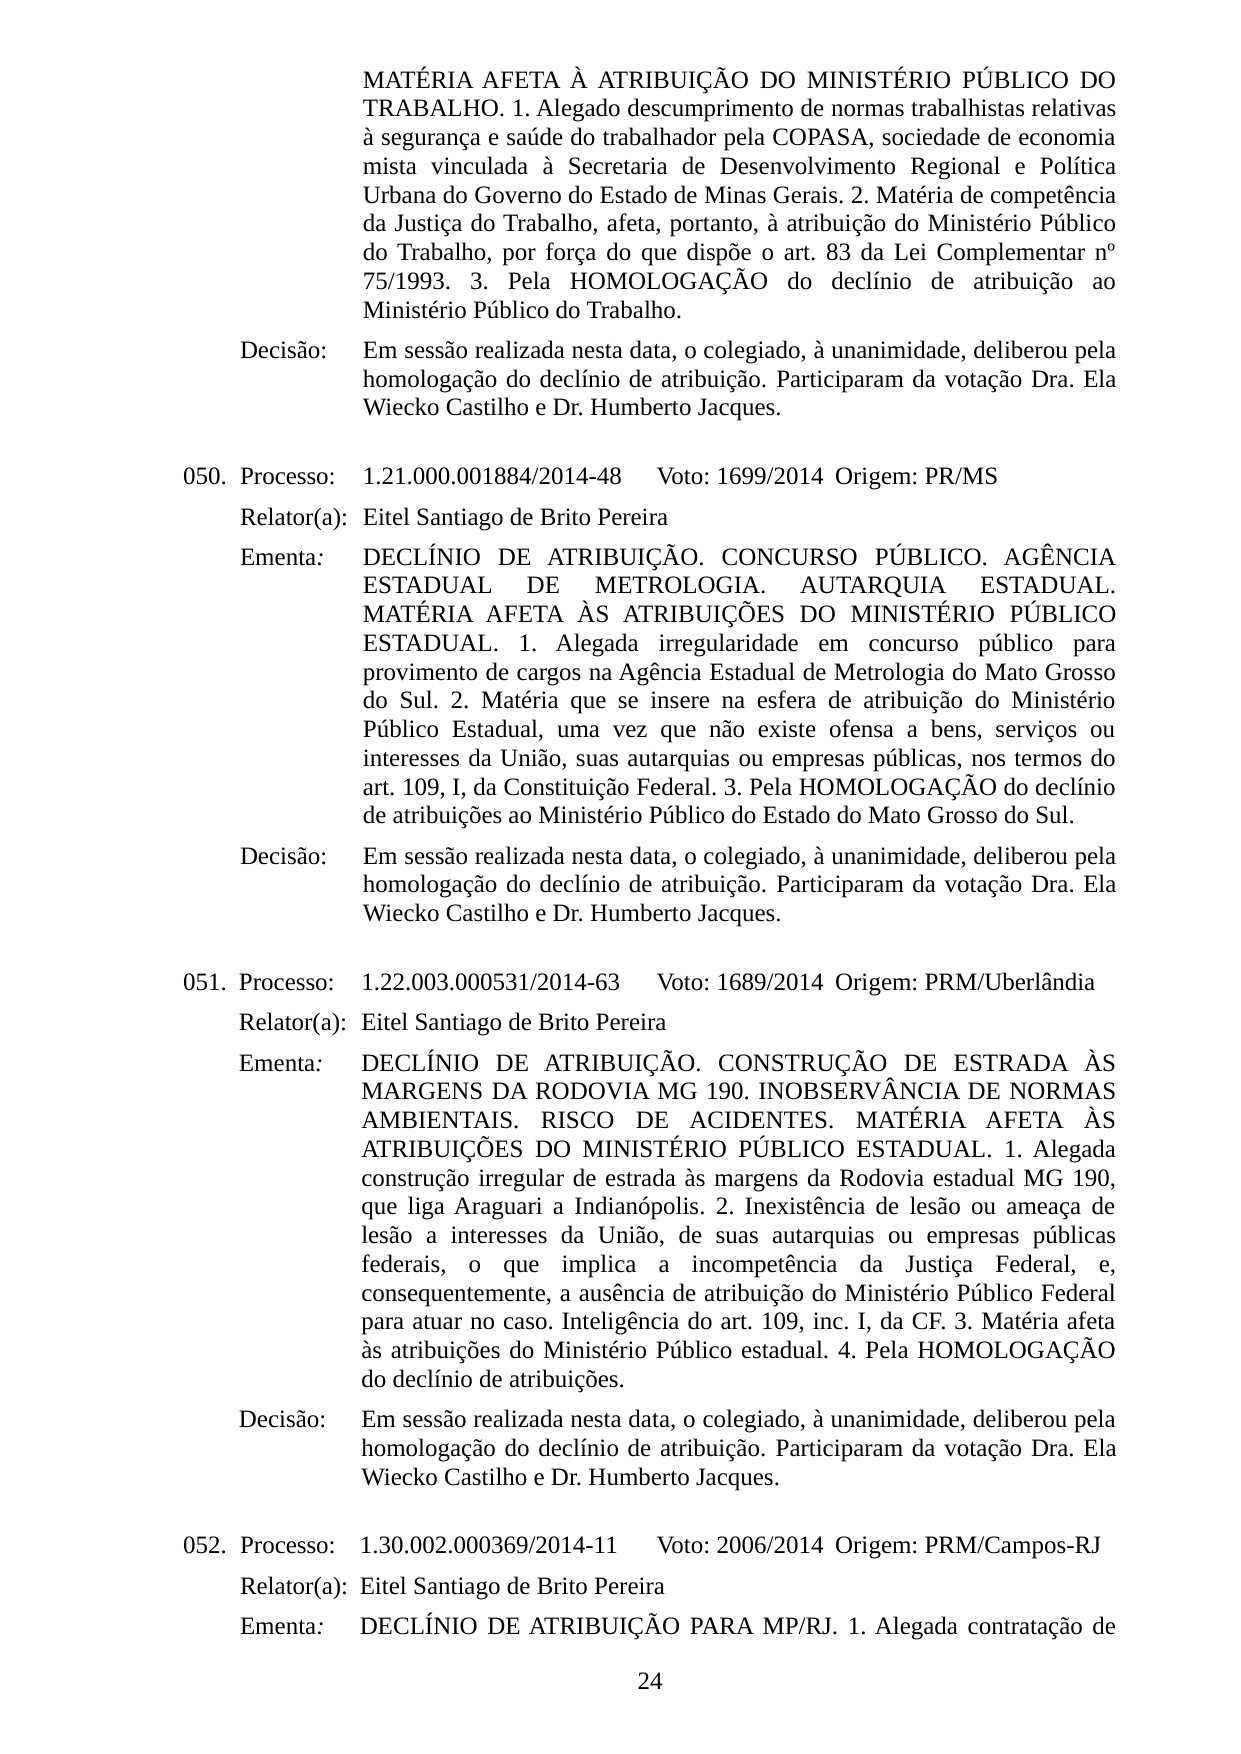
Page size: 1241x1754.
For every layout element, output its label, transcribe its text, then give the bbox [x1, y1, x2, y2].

table_cell Em sessão realizada nesta data, o colegiado, à unanimidade, deliberou pela homologação do declínio de atribuição. Participaram da votação Dra. Ela Wiecko Castilho e Dr. Humberto Jacques. [357, 835, 1122, 933]
table_cell [177, 536, 234, 835]
table_cell [177, 1002, 233, 1042]
table_header 051. [177, 962, 233, 1002]
table_cell [177, 59, 234, 329]
table_cell Relator(a): [234, 496, 357, 536]
table_header 1.21.000.001884/2014-48 [357, 456, 651, 496]
table_cell [177, 329, 234, 427]
table_cell Relator(a): [233, 1002, 355, 1042]
table_header Processo: [234, 456, 357, 496]
table_cell Eitel Santiago de Brito Pereira [357, 496, 1122, 536]
table_cell Em sessão realizada nesta data, o colegiado, à unanimidade, deliberou pela homologação do declínio de atribuição. Participaram da votação Dra. Ela Wiecko Castilho e Dr. Humberto Jacques. [355, 1399, 1122, 1496]
table_cell Eitel Santiago de Brito Pereira [355, 1002, 1122, 1042]
table_header Processo: [233, 962, 355, 1002]
table_cell [177, 1399, 233, 1496]
table_cell [234, 59, 357, 329]
table_cell Decisão: [234, 835, 357, 933]
table_header Origem: PR/MS [829, 456, 1122, 496]
table_cell [177, 1605, 234, 1646]
table_header Voto: 1699/2014 [651, 456, 829, 496]
table_cell Ementa: [234, 536, 357, 835]
table_cell Ementa: [233, 1042, 355, 1398]
table_header Voto: 2006/2014 [651, 1525, 829, 1565]
table_header Origem: PRM/Campos-RJ [829, 1525, 1122, 1565]
table_cell [177, 1042, 233, 1398]
table_cell [177, 835, 234, 933]
table_header Origem: PRM/Uberlândia [829, 962, 1122, 1002]
table_cell MATÉRIA AFETA À ATRIBUIÇÃO DO MINISTÉRIO PÚBLICO DO TRABALHO. 1. Alegado descumprimento de normas trabalhistas relativas à segurança e saúde do trabalhador pela COPASA, sociedade de economia mista vinculada à Secretaria de Desenvolvimento Regional e Política Urbana do Governo do Estado de Minas Gerais. 2. Matéria de competência da Justiça do Trabalho, afeta, portanto, à atribuição do Ministério Público do Trabalho, por força do que dispõe o art. 83 da Lei Complementar nº 75/1993. 3. Pela HOMOLOGAÇÃO do declínio de atribuição ao Ministério Público do Trabalho. [357, 59, 1122, 329]
table_cell [177, 1565, 234, 1605]
table_cell Em sessão realizada nesta data, o colegiado, à unanimidade, deliberou pela homologação do declínio de atribuição. Participaram da votação Dra. Ela Wiecko Castilho e Dr. Humberto Jacques. [357, 329, 1122, 427]
table_cell Eitel Santiago de Brito Pereira [354, 1565, 1122, 1605]
table_header Voto: 1689/2014 [651, 962, 829, 1002]
table_cell Ementa: [234, 1605, 354, 1646]
table_cell DECLÍNIO DE ATRIBUIÇÃO PARA MP/RJ. 1. Alegada contratação de [354, 1605, 1122, 1646]
table_cell Relator(a): [234, 1565, 354, 1605]
table_cell DECLÍNIO DE ATRIBUIÇÃO. CONCURSO PÚBLICO. AGÊNCIA ESTADUAL DE METROLOGIA. AUTARQUIA ESTADUAL. MATÉRIA AFETA ÀS ATRIBUIÇÕES DO MINISTÉRIO PÚBLICO ESTADUAL. 1. Alegada irregularidade em concurso público para provimento de cargos na Agência Estadual de Metrologia do Mato Grosso do Sul. 2. Matéria que se insere na esfera de atribuição do Ministério Público Estadual, uma vez que não existe ofensa a bens, serviços ou interesses da União, suas autarquias ou empresas públicas, nos termos do art. 109, I, da Constituição Federal. 3. Pela HOMOLOGAÇÃO do declínio de atribuições ao Ministério Público do Estado do Mato Grosso do Sul. [357, 536, 1122, 835]
table_cell Decisão: [233, 1399, 355, 1496]
table_header 1.22.003.000531/2014-63 [355, 962, 651, 1002]
table_header 050. [177, 456, 234, 496]
table_header 052. [177, 1525, 234, 1565]
table_cell [177, 496, 234, 536]
table_header 1.30.002.000369/2014-11 [354, 1525, 651, 1565]
table_cell Decisão: [234, 329, 357, 427]
table_header Processo: [234, 1525, 354, 1565]
table_cell DECLÍNIO DE ATRIBUIÇÃO. CONSTRUÇÃO DE ESTRADA ÀS MARGENS DA RODOVIA MG 190. INOBSERVÂNCIA DE NORMAS AMBIENTAIS. RISCO DE ACIDENTES. MATÉRIA AFETA ÀS ATRIBUIÇÕES DO MINISTÉRIO PÚBLICO ESTADUAL. 1. Alegada construção irregular de estrada às margens da Rodovia estadual MG 190, que liga Araguari a Indianópolis. 2. Inexistência de lesão ou ameaça de lesão a interesses da União, de suas autarquias ou empresas públicas federais, o que implica a incompetência da Justiça Federal, e, consequentemente, a ausência de atribuição do Ministério Público Federal para atuar no caso. Inteligência do art. 109, inc. I, da CF. 3. Matéria afeta às atribuições do Ministério Público estadual. 4. Pela HOMOLOGAÇÃO do declínio de atribuições. [355, 1042, 1122, 1398]
